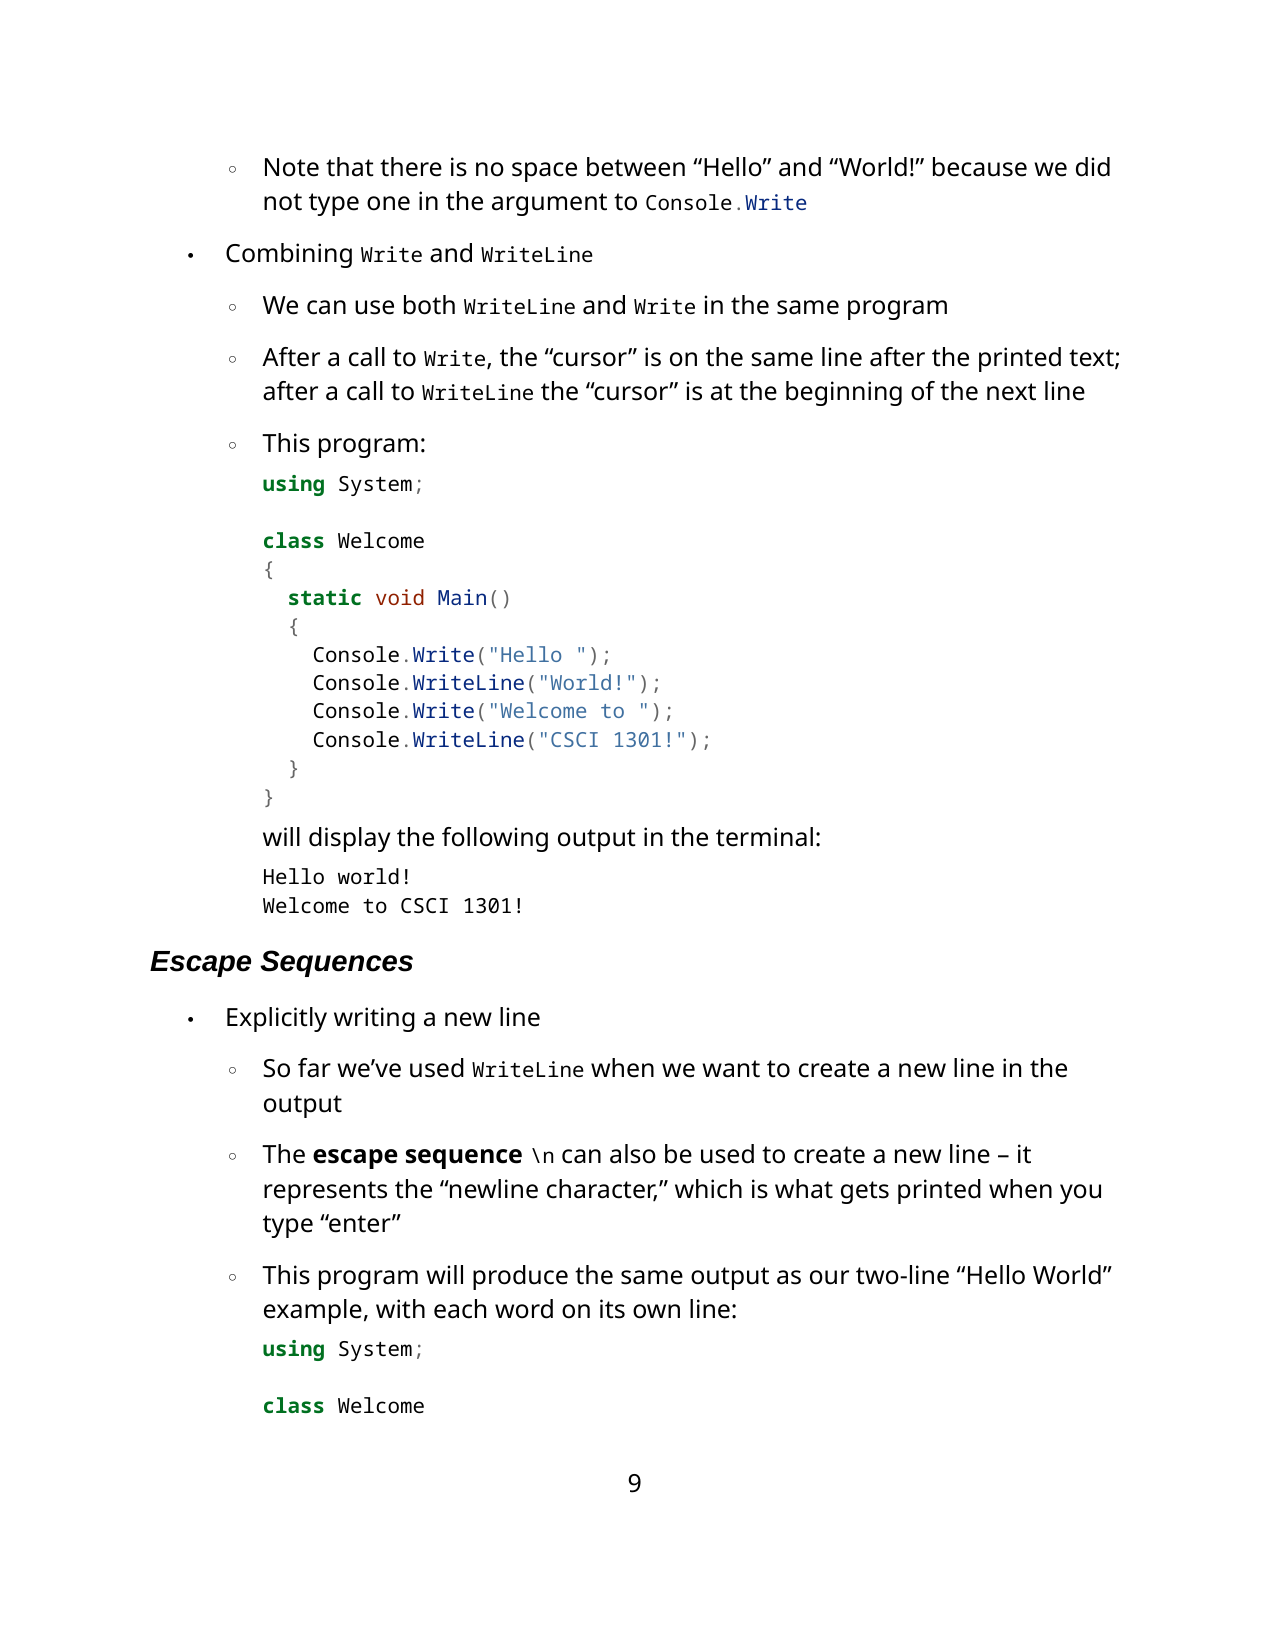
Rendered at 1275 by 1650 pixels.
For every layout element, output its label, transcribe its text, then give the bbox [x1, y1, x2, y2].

list using System; [225, 1334, 1125, 1363]
list { [225, 554, 1125, 583]
list will display the following output in the terminal: [225, 819, 1125, 853]
subtitle Escape Sequences [150, 944, 1125, 978]
list Explicitly writing a new line [187, 999, 1125, 1033]
list Note that there is no space between “Hello” and “World!” because we did not type one in the argument to Console.Write [225, 150, 1125, 218]
list Console.WriteLine("CSCI 1301!"); [225, 725, 1125, 753]
list Combining Write and WriteLine [187, 236, 1125, 270]
list } [225, 782, 1125, 810]
list Console.Write("Welcome to "); [225, 697, 1125, 725]
list } [225, 753, 1125, 782]
list The escape sequence \n can also be used to create a new line – it represents the “newline character,” which is what gets printed when you type “enter” [225, 1137, 1125, 1239]
list We can use both WriteLine and Write in the same program [225, 288, 1125, 322]
list After a call to Write, the “cursor” is on the same line after the printed text; after a call to WriteLine the “cursor” is at the beginning of the next line [225, 340, 1125, 408]
list This program: [225, 426, 1125, 460]
list Console.Write("Hello "); [225, 640, 1125, 668]
list Hello world! [225, 862, 1125, 891]
list class Welcome [225, 526, 1125, 554]
list Console.WriteLine("World!"); [225, 668, 1125, 697]
list { [225, 611, 1125, 640]
list So far we’ve used WriteLine when we want to create a new line in the output [225, 1051, 1125, 1119]
list using System; [225, 469, 1125, 497]
list This program will produce the same output as our two-line “Hello World” example, with each word on its own line: [225, 1257, 1125, 1325]
list class Welcome [225, 1391, 1125, 1420]
list static void Main() [225, 583, 1125, 611]
list Welcome to CSCI 1301! [225, 891, 1125, 919]
